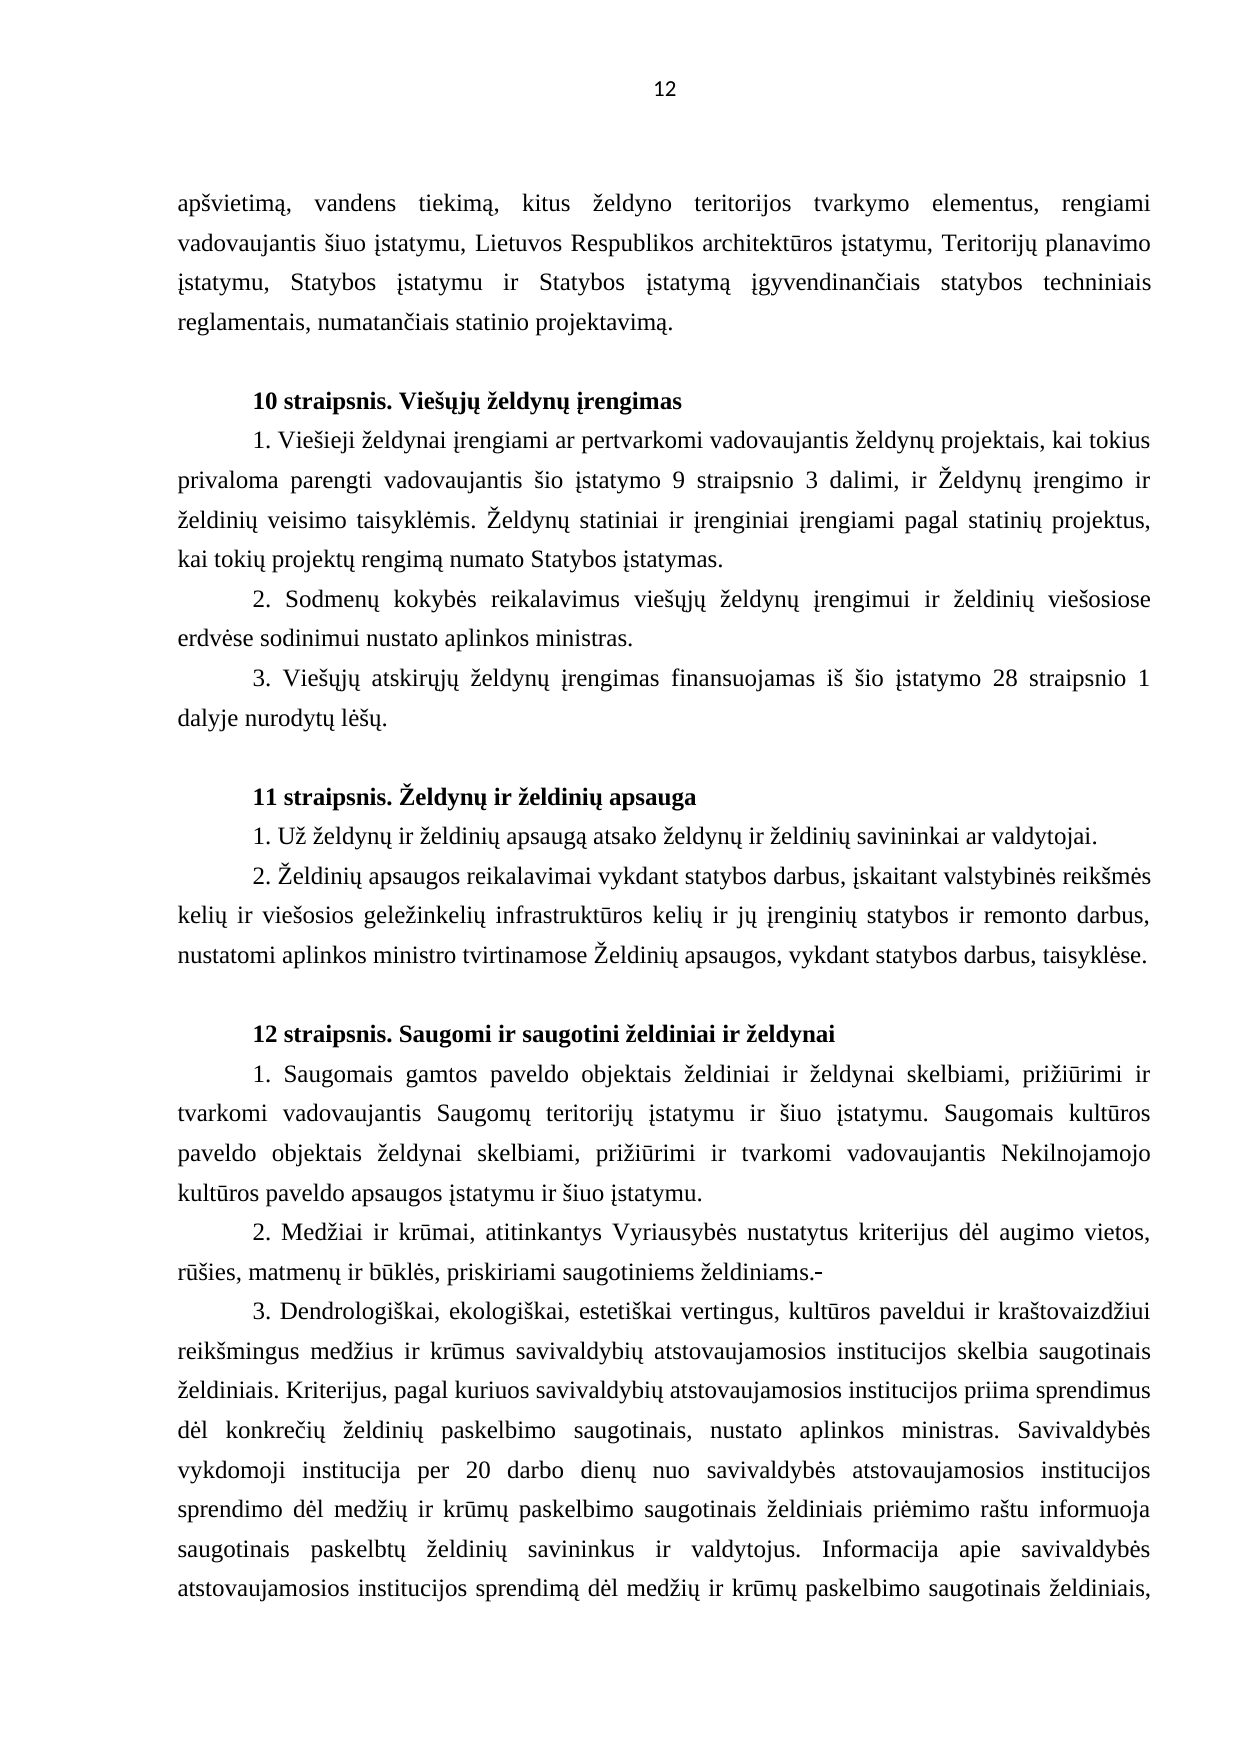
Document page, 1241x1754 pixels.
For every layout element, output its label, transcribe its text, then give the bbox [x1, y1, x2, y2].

text 1. Už želdynų ir želdinių apsaugą atsako želdynų ir želdinių savininkai ar valdytojai. [177, 811, 1152, 850]
text 2. Medžiai ir krūmai, atitinkantys Vyriausybės nustatytus kriterijus dėl augimo vietos, rūšies, matmenų ir būklės, priskiriami saugotiniems želdiniams. [177, 1206, 1152, 1286]
text 2. Sodmenų kokybės reikalavimus viešųjų želdynų įrengimui ir želdinių viešosiose erdvėse sodinimui nustato aplinkos ministras. [177, 573, 1152, 652]
text 10 straipsnis. Viešųjų želdynų įrengimas [177, 375, 1152, 415]
text 3. Viešųjų atskirųjų želdynų įrengimas finansuojamas iš šio įstatymo 28 straipsnio 1 dalyje nurodytų lėšų. [177, 652, 1152, 731]
text 3. Dendrologiškai, ekologiškai, estetiškai vertingus, kultūros paveldui ir kraštovaizdžiui reikšmingus medžius ir krūmus savivaldybių atstovaujamosios institucijos skelbia saugotinais želdiniais. Kriterijus, pagal kuriuos savivaldybių atstovaujamosios institucijos priima sprendimus dėl konkrečių želdinių paskelbimo saugotinais, nustato aplinkos ministras. Savivaldybės vykdomoji institucija per 20 darbo dienų nuo savivaldybės atstovaujamosios institucijos sprendimo dėl medžių ir krūmų paskelbimo saugotinais želdiniais priėmimo raštu informuoja saugotinais paskelbtų želdinių savininkus ir valdytojus. Informacija apie savivaldybės atstovaujamosios institucijos sprendimą dėl medžių ir krūmų paskelbimo saugotinais želdiniais, [177, 1286, 1152, 1602]
text 2. Želdinių apsaugos reikalavimai vykdant statybos darbus, įskaitant valstybinės reikšmės kelių ir viešosios geležinkelių infrastruktūros kelių ir jų įrenginių statybos ir remonto darbus, nustatomi aplinkos ministro tvirtinamose Želdinių apsaugos, vykdant statybos darbus, taisyklėse. [177, 850, 1152, 969]
text 12 straipsnis. Saugomi ir saugotini želdiniai ir želdynai [177, 1008, 1152, 1048]
text 1. Viešieji želdynai įrengiami ar pertvarkomi vadovaujantis želdynų projektais, kai tokius privaloma parengti vadovaujantis šio įstatymo 9 straipsnio 3 dalimi, ir Želdynų įrengimo ir želdinių veisimo taisyklėmis. Želdynų statiniai ir įrenginiai įrengiami pagal statinių projektus, kai tokių projektų rengimą numato Statybos įstatymas. [177, 415, 1152, 573]
text 1. Saugomais gamtos paveldo objektais želdiniai ir želdynai skelbiami, prižiūrimi ir tvarkomi vadovaujantis Saugomų teritorijų įstatymu ir šiuo įstatymu. Saugomais kultūros paveldo objektais želdynai skelbiami, prižiūrimi ir tvarkomi vadovaujantis Nekilnojamojo kultūros paveldo apsaugos įstatymu ir šiuo įstatymu. [177, 1048, 1152, 1206]
text apšvietimą, vandens tiekimą, kitus želdyno teritorijos tvarkymo elementus, rengiami vadovaujantis šiuo įstatymu, Lietuvos Respublikos architektūros įstatymu, Teritorijų planavimo įstatymu, Statybos įstatymu ir Statybos įstatymą įgyvendinančiais statybos techniniais reglamentais, numatančiais statinio projektavimą. [177, 177, 1152, 336]
text 11 straipsnis. Želdynų ir želdinių apsauga [177, 771, 1152, 811]
